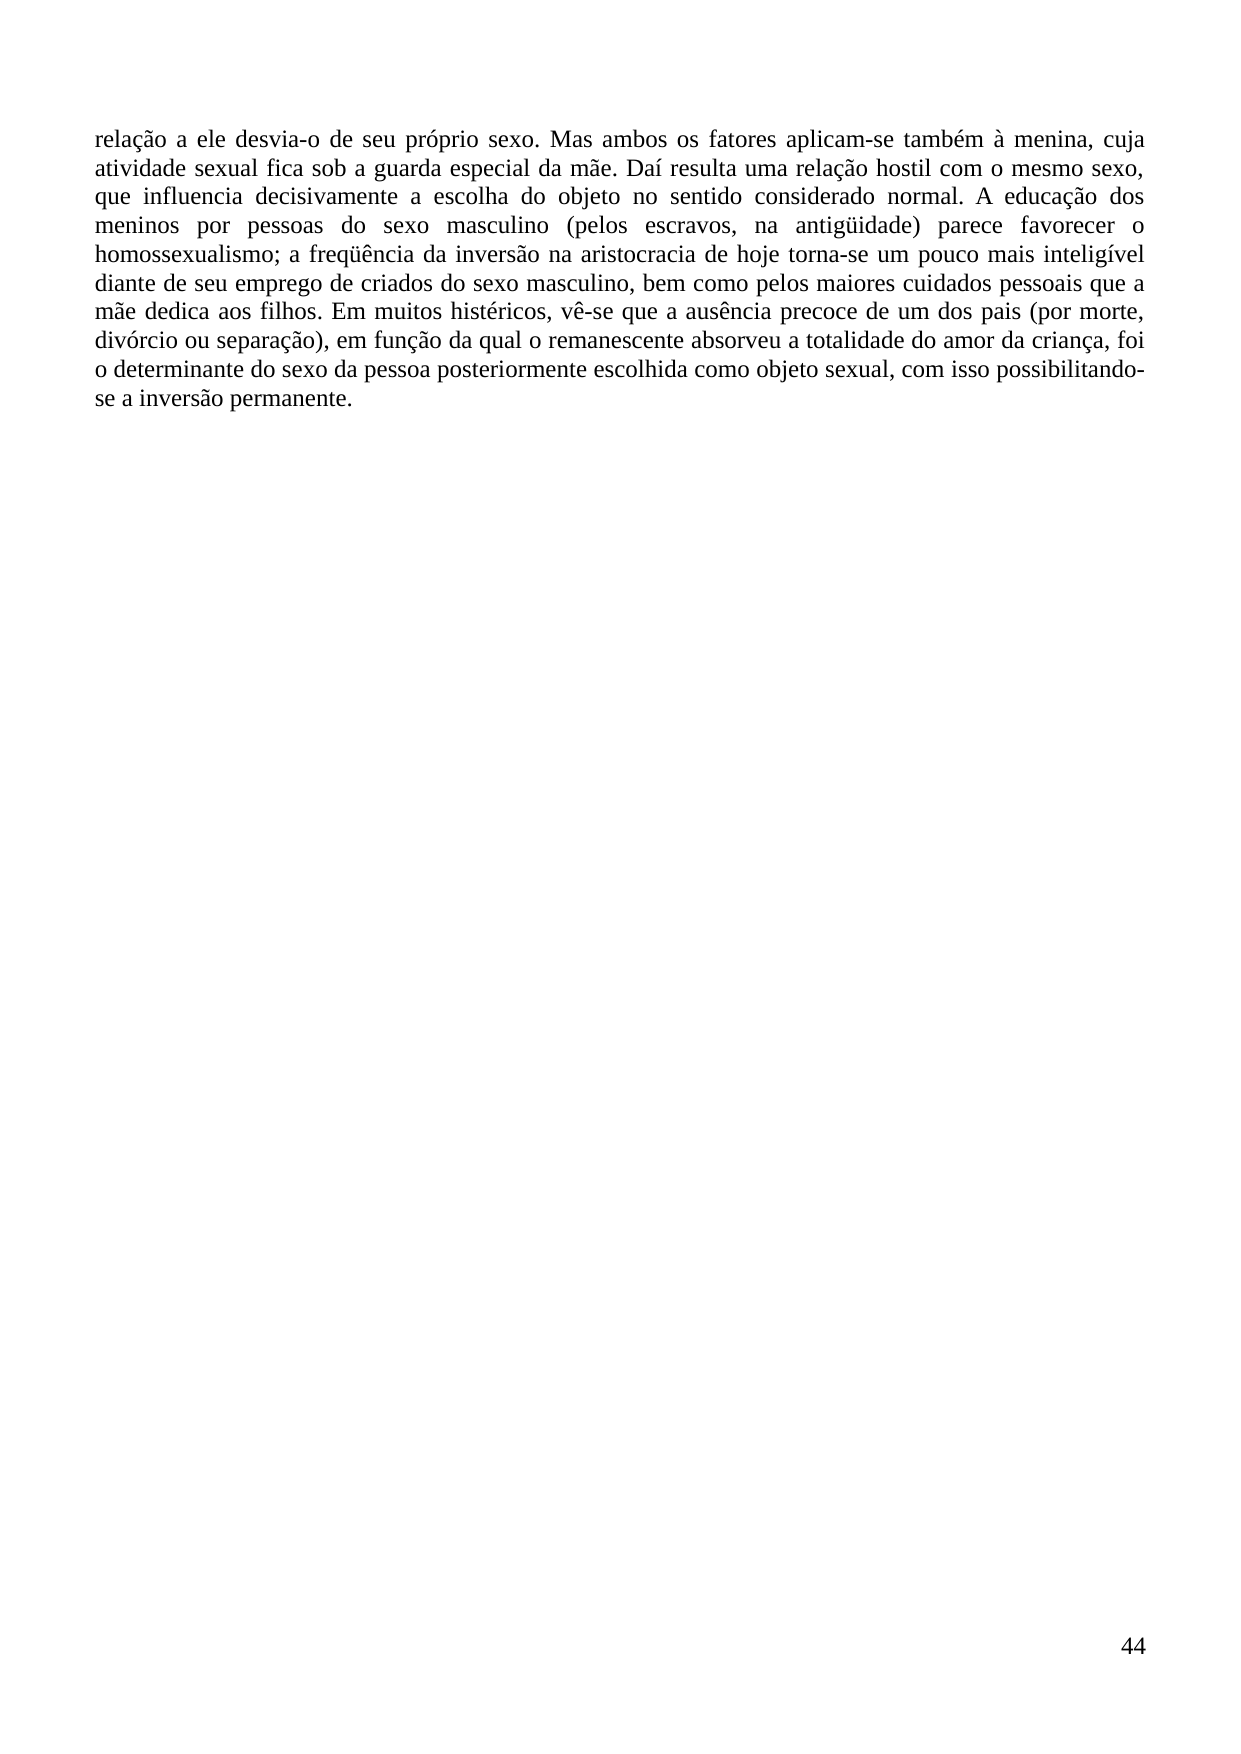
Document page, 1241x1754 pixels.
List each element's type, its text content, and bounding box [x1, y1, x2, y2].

text relação a ele desvia-o de seu próprio sexo. Mas ambos os fatores aplicam-se também à menina, cuja atividade sexual fica sob a guarda especial da mãe. Daí resulta uma relação hostil com o mesmo sexo, que influencia decisivamente a escolha do objeto no sentido considerado normal. A educação dos meninos por pessoas do sexo masculino (pelos escravos, na antigüidade) parece favorecer o homossexualismo; a freqüência da inversão na aristocracia de hoje torna-se um pouco mais inteligível diante de seu emprego de criados do sexo masculino, bem como pelos maiores cuidados pessoais que a mãe dedica aos filhos. Em muitos histéricos, vê-se que a ausência precoce de um dos pais (por morte, divórcio ou separação), em função da qual o remanescente absorveu a totalidade do amor da criança, foi o determinante do sexo da pessoa posteriormente escolhida como objeto sexual, com isso possibilitando-se a inversão permanente. [94, 124, 1146, 411]
